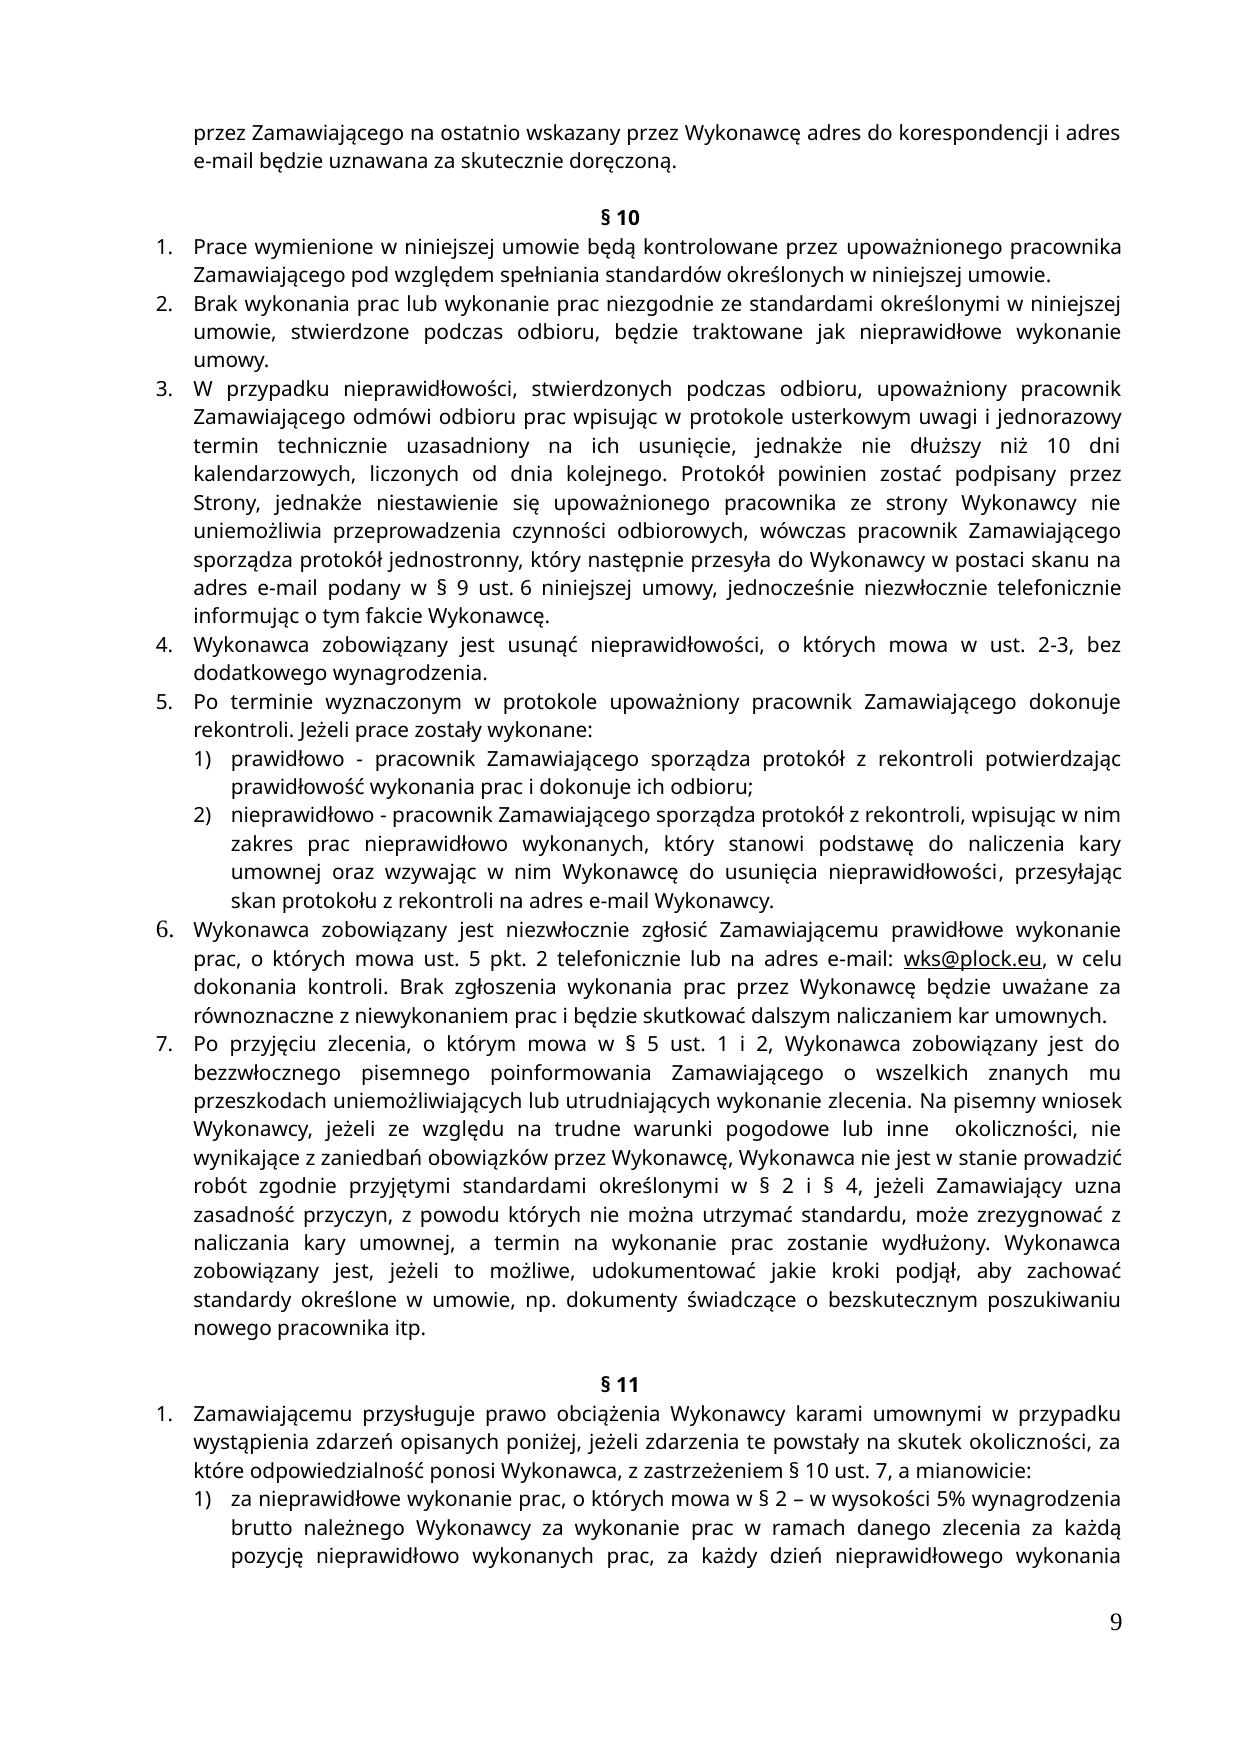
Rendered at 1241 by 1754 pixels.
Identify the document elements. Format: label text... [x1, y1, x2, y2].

list W przypadku nieprawidłowości, stwierdzonych podczas odbioru, upoważniony pracownik Zamawiającego odmówi odbioru prac wpisując w protokole usterkowym uwagi i jednorazowy termin technicznie uzasadniony na ich usunięcie, jednakże nie dłuższy niż 10 dni kalendarzowych, liczonych od dnia kolejnego. Protokół powinien zostać podpisany przez Strony, jednakże niestawienie się upoważnionego pracownika ze strony Wykonawcy nie uniemożliwia przeprowadzenia czynności odbiorowych, wówczas pracownik Zamawiającego sporządza protokół jednostronny, który następnie przesyła do Wykonawcy w postaci skanu na adres e-mail podany w § 9 ust. 6 niniejszej umowy, jednocześnie niezwłocznie telefonicznie informując o tym fakcie Wykonawcę. [156, 374, 1122, 630]
list Po przyjęciu zlecenia, o którym mowa w § 5 ust. 1 i 2, Wykonawca zobowiązany jest do bezzwłocznego pisemnego poinformowania Zamawiającego o wszelkich znanych mu przeszkodach uniemożliwiających lub utrudniających wykonanie zlecenia. Na pisemny wniosek Wykonawcy, jeżeli ze względu na trudne warunki pogodowe lub inne okoliczności, nie wynikające z zaniedbań obowiązków przez Wykonawcę, Wykonawca nie jest w stanie prowadzić robót zgodnie przyjętymi standardami określonymi w § 2 i § 4, jeżeli Zamawiający uzna zasadność przyczyn, z powodu których nie można utrzymać standardu, może zrezygnować z naliczania kary umownej, a termin na wykonanie prac zostanie wydłużony. Wykonawca zobowiązany jest, jeżeli to możliwe, udokumentować jakie kroki podjął, aby zachować standardy określone w umowie, np. dokumenty świadczące o bezskutecznym poszukiwaniu nowego pracownika itp. [156, 1029, 1122, 1342]
text § 10 [118, 203, 1122, 232]
list Po terminie wyznaczonym w protokole upoważniony pracownik Zamawiającego dokonuje rekontroli. Jeżeli prace zostały wykonane: [156, 687, 1122, 744]
text § 11 [118, 1370, 1122, 1399]
list Brak wykonania prac lub wykonanie prac niezgodnie ze standardami określonymi w niniejszej umowie, stwierdzone podczas odbioru, będzie traktowane jak nieprawidłowe wykonanie umowy. [156, 289, 1122, 374]
list nieprawidłowo - pracownik Zamawiającego sporządza protokół z rekontroli, wpisując w nim zakres prac nieprawidłowo wykonanych, który stanowi podstawę do naliczenia kary umownej oraz wzywając w nim Wykonawcę do usunięcia nieprawidłowości, przesyłając skan protokołu z rekontroli na adres e-mail Wykonawcy. [193, 801, 1122, 914]
list Wykonawca zobowiązany jest usunąć nieprawidłowości, o których mowa w ust. 2-3, bez dodatkowego wynagrodzenia. [156, 630, 1122, 687]
list Zamawiającemu przysługuje prawo obciążenia Wykonawcy karami umownymi w przypadku wystąpienia zdarzeń opisanych poniżej, jeżeli zdarzenia te powstały na skutek okoliczności, za które odpowiedzialność ponosi Wykonawca, z zastrzeżeniem § 10 ust. 7, a mianowicie: [156, 1399, 1122, 1484]
list za nieprawidłowe wykonanie prac, o których mowa w § 2 – w wysokości 5% wynagrodzenia brutto należnego Wykonawcy za wykonanie prac w ramach danego zlecenia za każdą pozycję nieprawidłowo wykonanych prac, za każdy dzień nieprawidłowego wykonania [193, 1484, 1122, 1569]
list przez Zamawiającego na ostatnio wskazany przez Wykonawcę adres do korespondencji i adres e-mail będzie uznawana za skutecznie doręczoną. [156, 118, 1122, 175]
list Wykonawca zobowiązany jest niezwłocznie zgłosić Zamawiającemu prawidłowe wykonanie prac, o których mowa ust. 5 pkt. 2 telefonicznie lub na adres e-mail: wks@plock.eu, w celu dokonania kontroli. Brak zgłoszenia wykonania prac przez Wykonawcę będzie uważane za równoznaczne z niewykonaniem prac i będzie skutkować dalszym naliczaniem kar umownych. [156, 914, 1122, 1029]
list Prace wymienione w niniejszej umowie będą kontrolowane przez upoważnionego pracownika Zamawiającego pod względem spełniania standardów określonych w niniejszej umowie. [156, 232, 1122, 289]
list prawidłowo - pracownik Zamawiającego sporządza protokół z rekontroli potwierdzając prawidłowość wykonania prac i dokonuje ich odbioru; [193, 744, 1122, 801]
